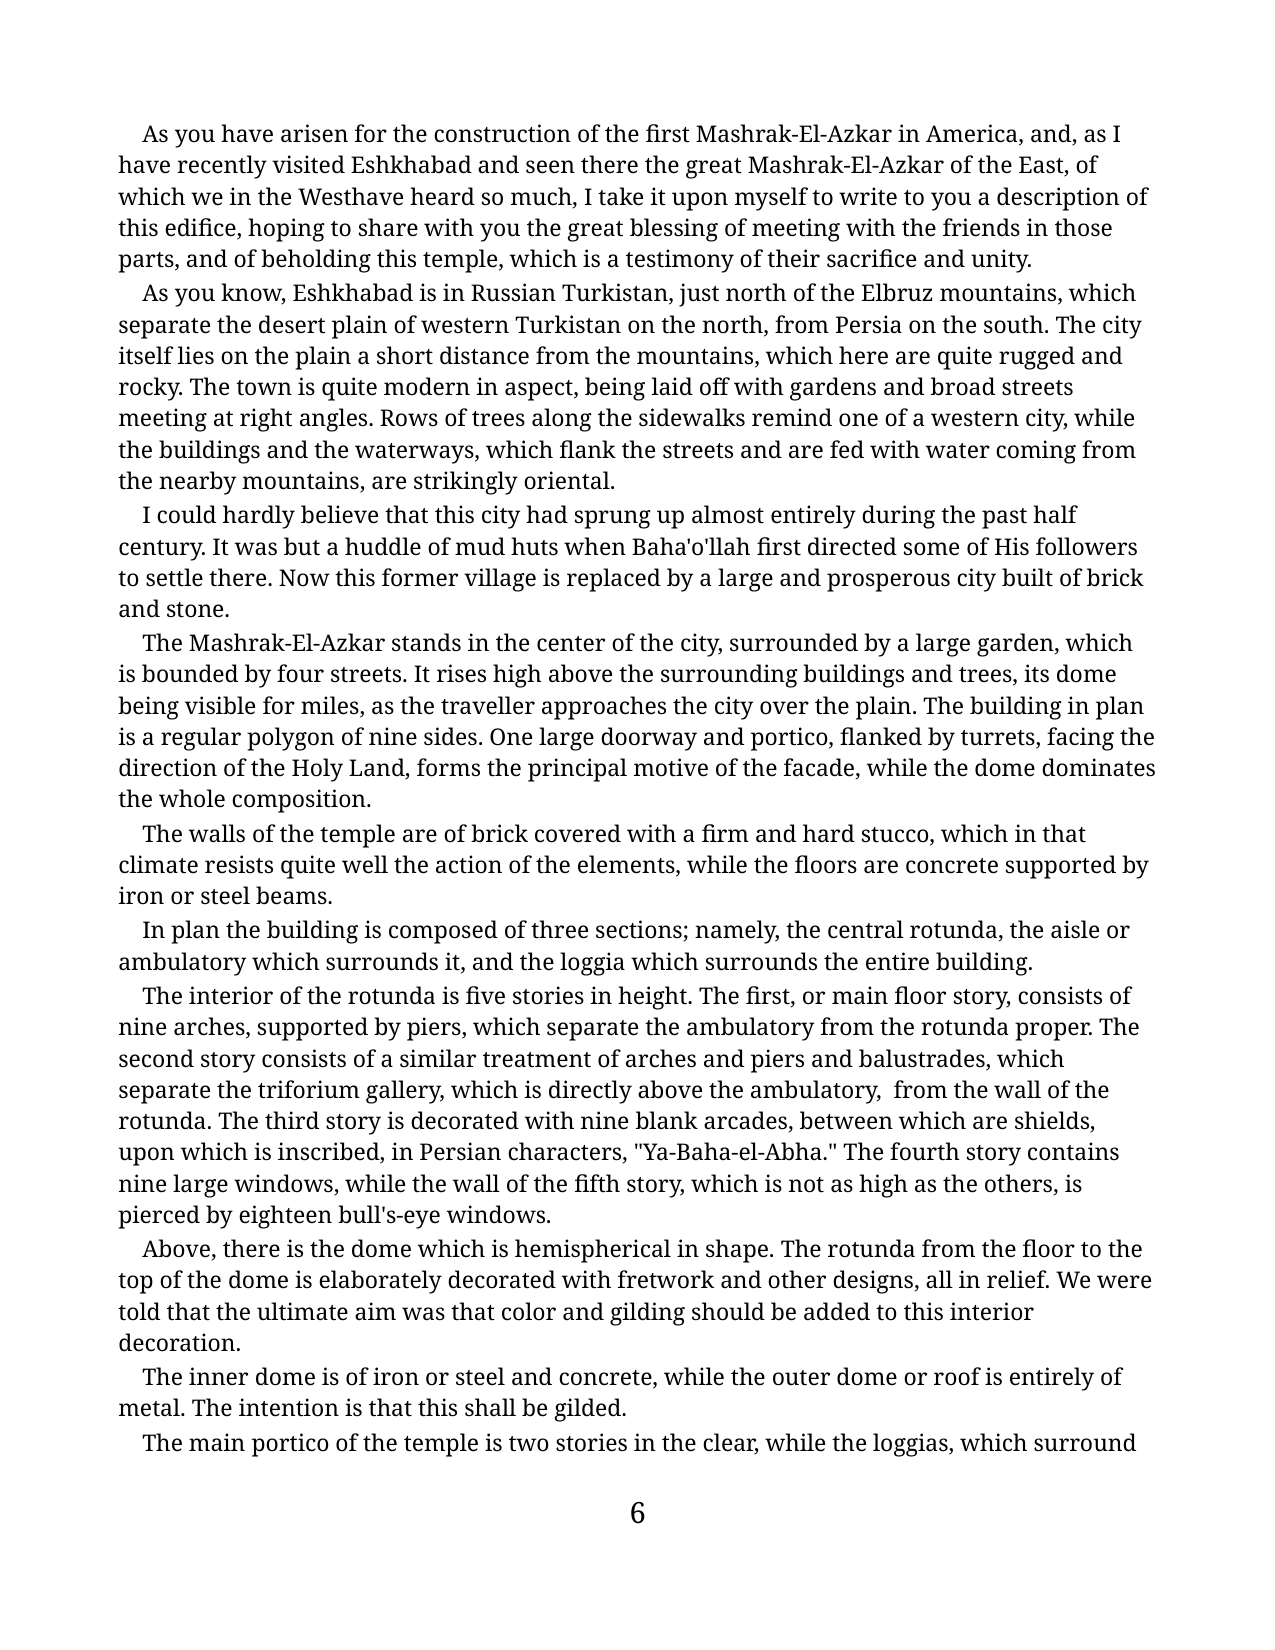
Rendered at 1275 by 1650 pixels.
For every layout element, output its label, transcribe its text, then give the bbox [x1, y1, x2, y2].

text In plan the building is composed of three sections; namely, the central rotunda, the aisle or ambulatory which surrounds it, and the loggia which surrounds the entire building. [118, 914, 1157, 977]
text I could hardly believe that this city had sprung up almost entirely during the past half century. It was but a huddle of mud huts when Baha'o'llah first directed some of His followers to settle there. Now this former village is replaced by a large and prosperous city built of brick and stone. [118, 499, 1157, 624]
text As you know, Eshkhabad is in Russian Turkistan, just north of the Elbruz mountains, which separate the desert plain of western Turkistan on the north, from Persia on the south. The city itself lies on the plain a short distance from the mountains, which here are quite rugged and rocky. The town is quite modern in aspect, being laid off with gardens and broad streets meeting at right angles. Rows of trees along the sidewalks remind one of a western city, while the buildings and the waterways, which flank the streets and are fed with water coming from the nearby mountains, are strikingly oriental. [118, 277, 1157, 496]
text The interior of the rotunda is five stories in height. The first, or main floor story, consists of nine arches, supported by piers, which separate the ambulatory from the rotunda proper. The second story consists of a similar treatment of arches and piers and balustrades, which separate the triforium gallery, which is directly above the ambulatory, from the wall of the rotunda. The third story is decorated with nine blank arcades, between which are shields, upon which is inscribed, in Persian characters, "Ya-Baha-el-Abha." The fourth story contains nine large windows, while the wall of the fifth story, which is not as high as the others, is pierced by eighteen bull's-eye windows. [118, 980, 1157, 1230]
text The Mashrak-El-Azkar stands in the center of the city, surrounded by a large garden, which is bounded by four streets. It rises high above the surrounding buildings and trees, its dome being visible for miles, as the traveller approaches the city over the plain. The building in plan is a regular polygon of nine sides. One large doorway and portico, flanked by turrets, facing the direction of the Holy Land, forms the principal motive of the facade, while the dome dominates the whole composition. [118, 627, 1157, 815]
text The inner dome is of iron or steel and concrete, while the outer dome or roof is entirely of metal. The intention is that this shall be gilded. [118, 1361, 1157, 1423]
text The walls of the temple are of brick covered with a firm and hard stucco, which in that climate resists quite well the action of the elements, while the floors are concrete supported by iron or steel beams. [118, 818, 1157, 911]
text Above, there is the dome which is hemispherical in shape. The rotunda from the floor to the top of the dome is elaborately decorated with fretwork and other designs, all in relief. We were told that the ultimate aim was that color and gilding should be added to this interior decoration. [118, 1233, 1157, 1358]
text As you have arisen for the construction of the first Mashrak-El-Azkar in America, and, as I have recently visited Eshkhabad and seen there the great Mashrak-El-Azkar of the East, of which we in the Westhave heard so much, I take it upon myself to write to you a description of this edifice, hoping to share with you the great blessing of meeting with the friends in those parts, and of beholding this temple, which is a testimony of their sacrifice and unity. [118, 118, 1157, 274]
text The main portico of the temple is two stories in the clear, while the loggias, which surround [118, 1427, 1157, 1458]
